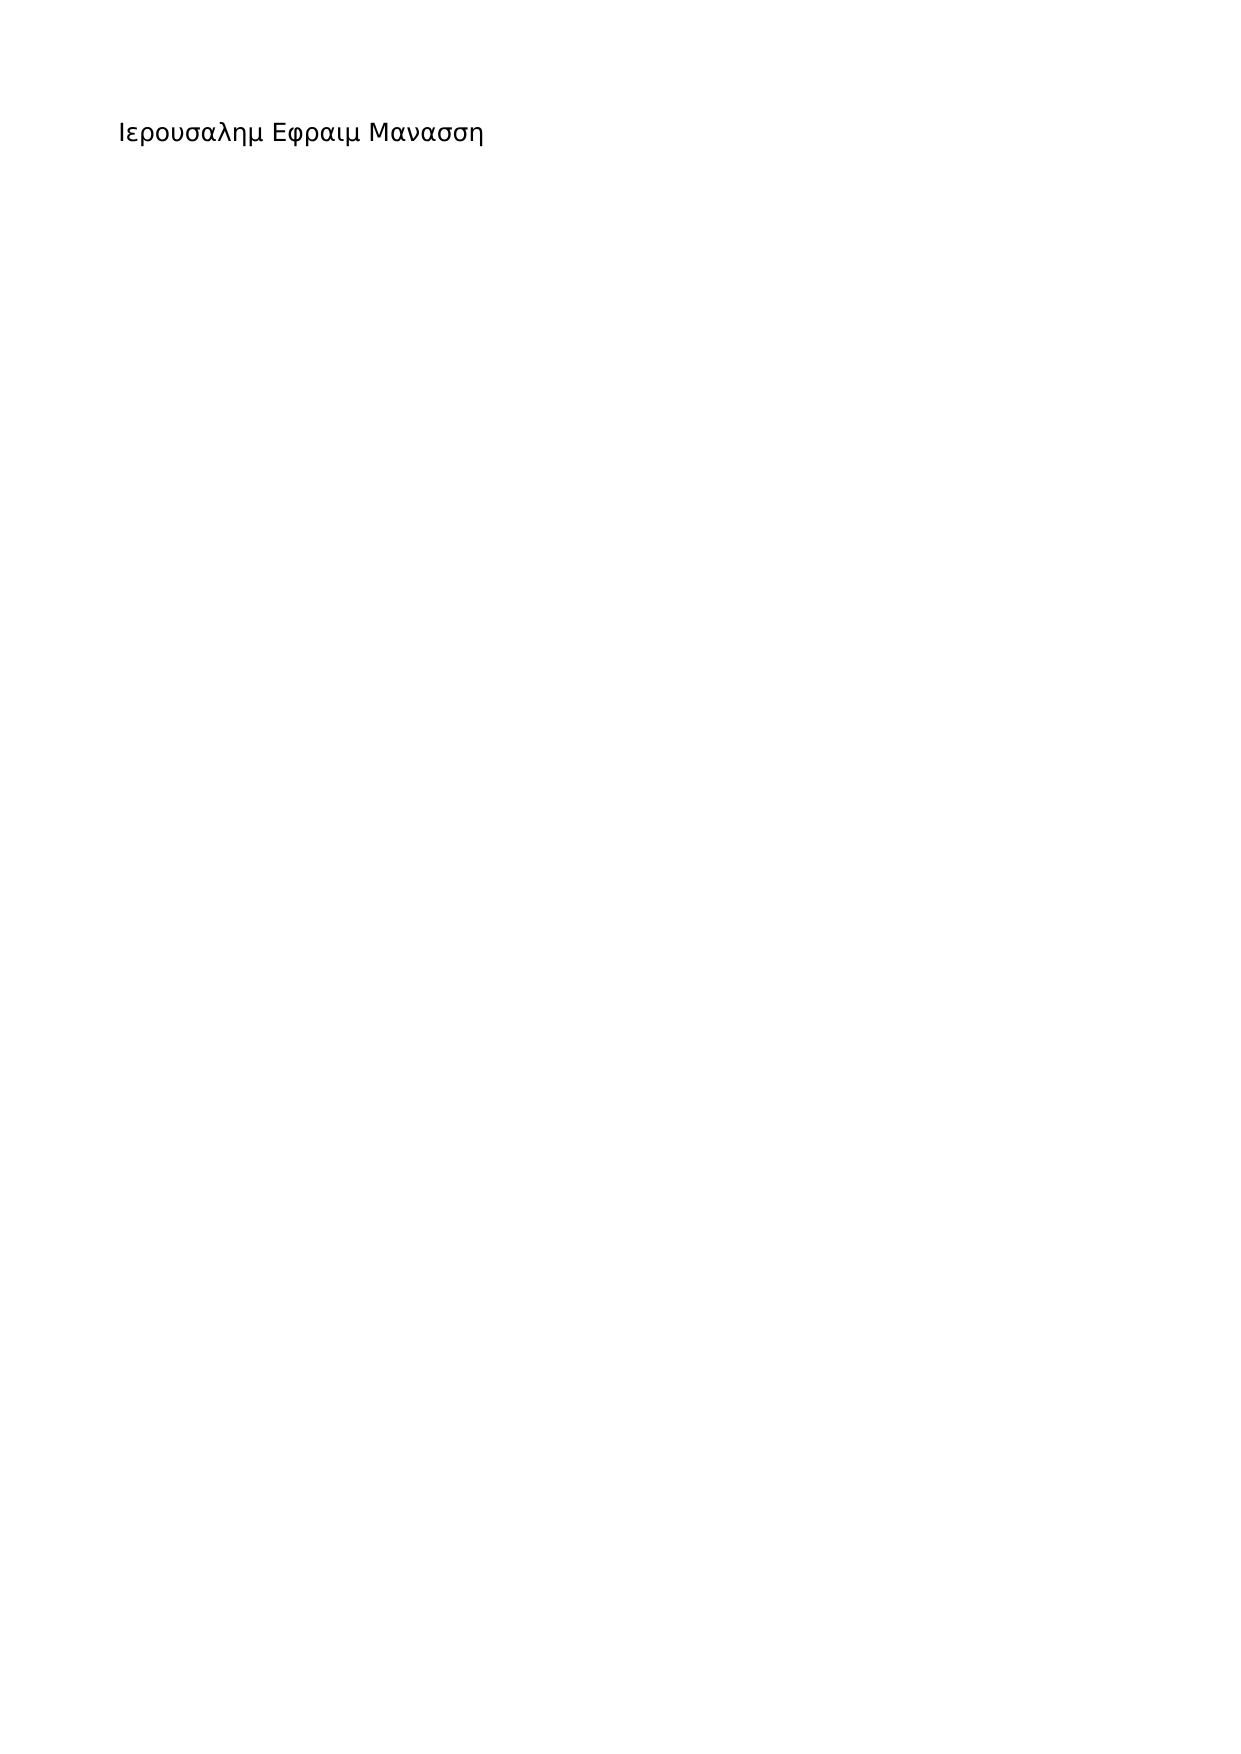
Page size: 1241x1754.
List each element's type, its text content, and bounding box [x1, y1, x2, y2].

text Ιερουσαλημ Εφραιμ Μανασση [118, 118, 1122, 147]
